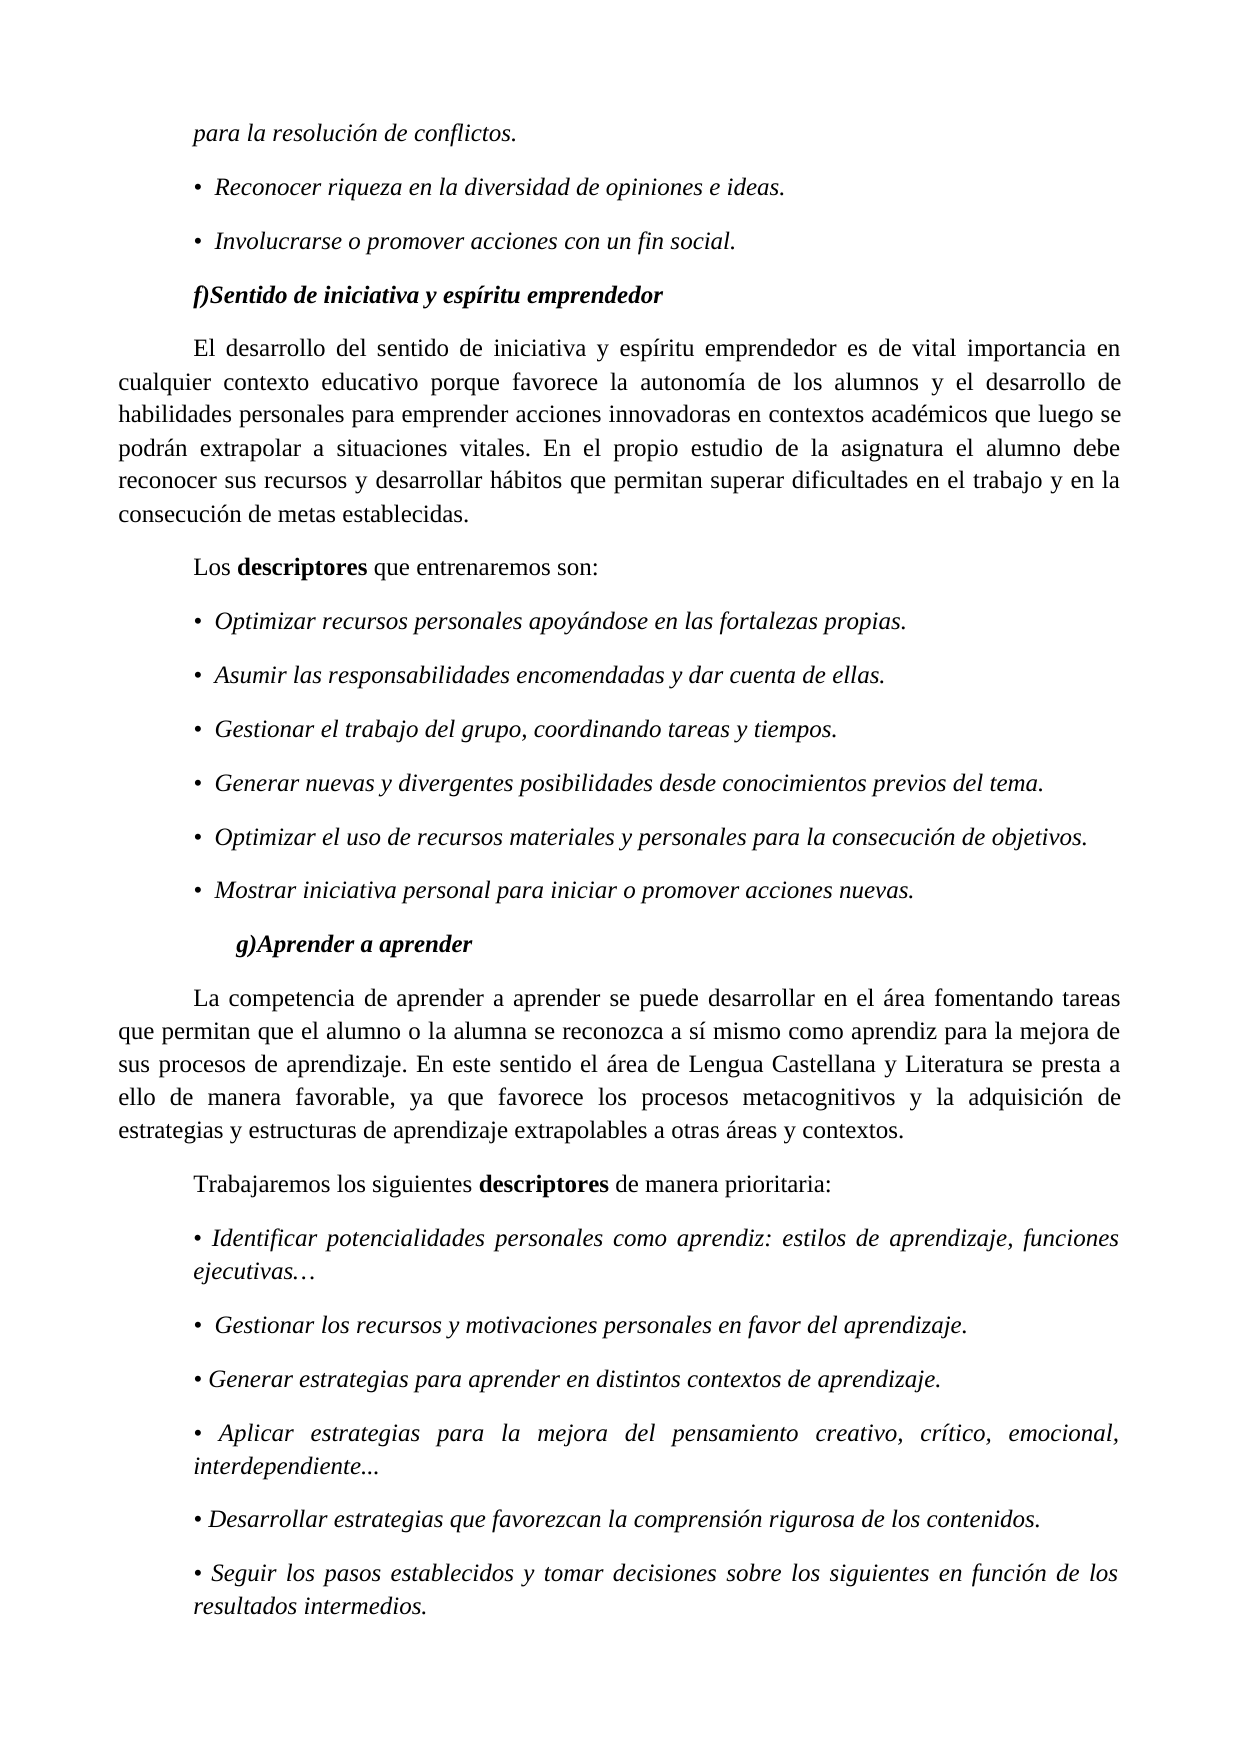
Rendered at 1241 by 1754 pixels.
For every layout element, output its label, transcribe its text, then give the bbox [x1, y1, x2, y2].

text f)Sentido de iniciativa y espíritu emprendedor [118, 280, 1122, 308]
text • Mostrar iniciativa personal para iniciar o promover acciones nuevas. [118, 876, 1122, 904]
text • Identificar potencialidades personales como aprendiz: estilos de aprendizaje, funciones ejecutivas… [193, 1223, 1122, 1285]
text g)Aprender a aprender [118, 929, 1122, 958]
text • Aplicar estrategias para la mejora del pensamiento creativo, crítico, emocional, interdependiente... [193, 1418, 1122, 1479]
text • Generar nuevas y divergentes posibilidades desde conocimientos previos del tema. [193, 768, 1122, 797]
text • Generar estrategias para aprender en distintos contextos de aprendizaje. [118, 1364, 1122, 1393]
text • Involucrarse o promover acciones con un fin social. [118, 226, 1122, 254]
text • Optimizar el uso de recursos materiales y personales para la consecución de objetivos. [193, 822, 1122, 851]
text • Optimizar recursos personales apoyándose en las fortalezas propias. [118, 606, 1122, 635]
text • Asumir las responsabilidades encomendadas y dar cuenta de ellas. [118, 660, 1122, 689]
text Trabajaremos los siguientes descriptores de manera prioritaria: [118, 1169, 1122, 1198]
text • Gestionar los recursos y motivaciones personales en favor del aprendizaje. [118, 1310, 1122, 1339]
text • Reconocer riqueza en la diversidad de opiniones e ideas. [118, 172, 1122, 201]
text • Desarrollar estrategias que favorezcan la comprensión rigurosa de los contenidos. [118, 1504, 1122, 1533]
text para la resolución de conflictos. [193, 118, 1122, 147]
text El desarrollo del sentido de iniciativa y espíritu emprendedor es de vital importancia en cualquier contexto educativo porque favorece la autonomía de los alumnos y el desarrollo de habilidades personales para emprender acciones innovadoras en contextos académicos que luego se podrán extrapolar a situaciones vitales. En el propio estudio de la asignatura el alumno debe reconocer sus recursos y desarrollar hábitos que permitan superar dificultades en el trabajo y en la consecución de metas establecidas. [118, 333, 1122, 527]
text Los descriptores que entrenaremos son: [118, 552, 1122, 581]
text • Gestionar el trabajo del grupo, coordinando tareas y tiempos. [118, 714, 1122, 743]
text • Seguir los pasos establecidos y tomar decisiones sobre los siguientes en función de los resultados intermedios. [193, 1558, 1122, 1620]
text La competencia de aprender a aprender se puede desarrollar en el área fomentando tareas que permitan que el alumno o la alumna se reconozca a sí mismo como aprendiz para la mejora de sus procesos de aprendizaje. En este sentido el área de Lengua Castellana y Literatura se presta a ello de manera favorable, ya que favorece los procesos metacognitivos y la adquisición de estrategias y estructuras de aprendizaje extrapolables a otras áreas y contextos. [118, 983, 1122, 1144]
